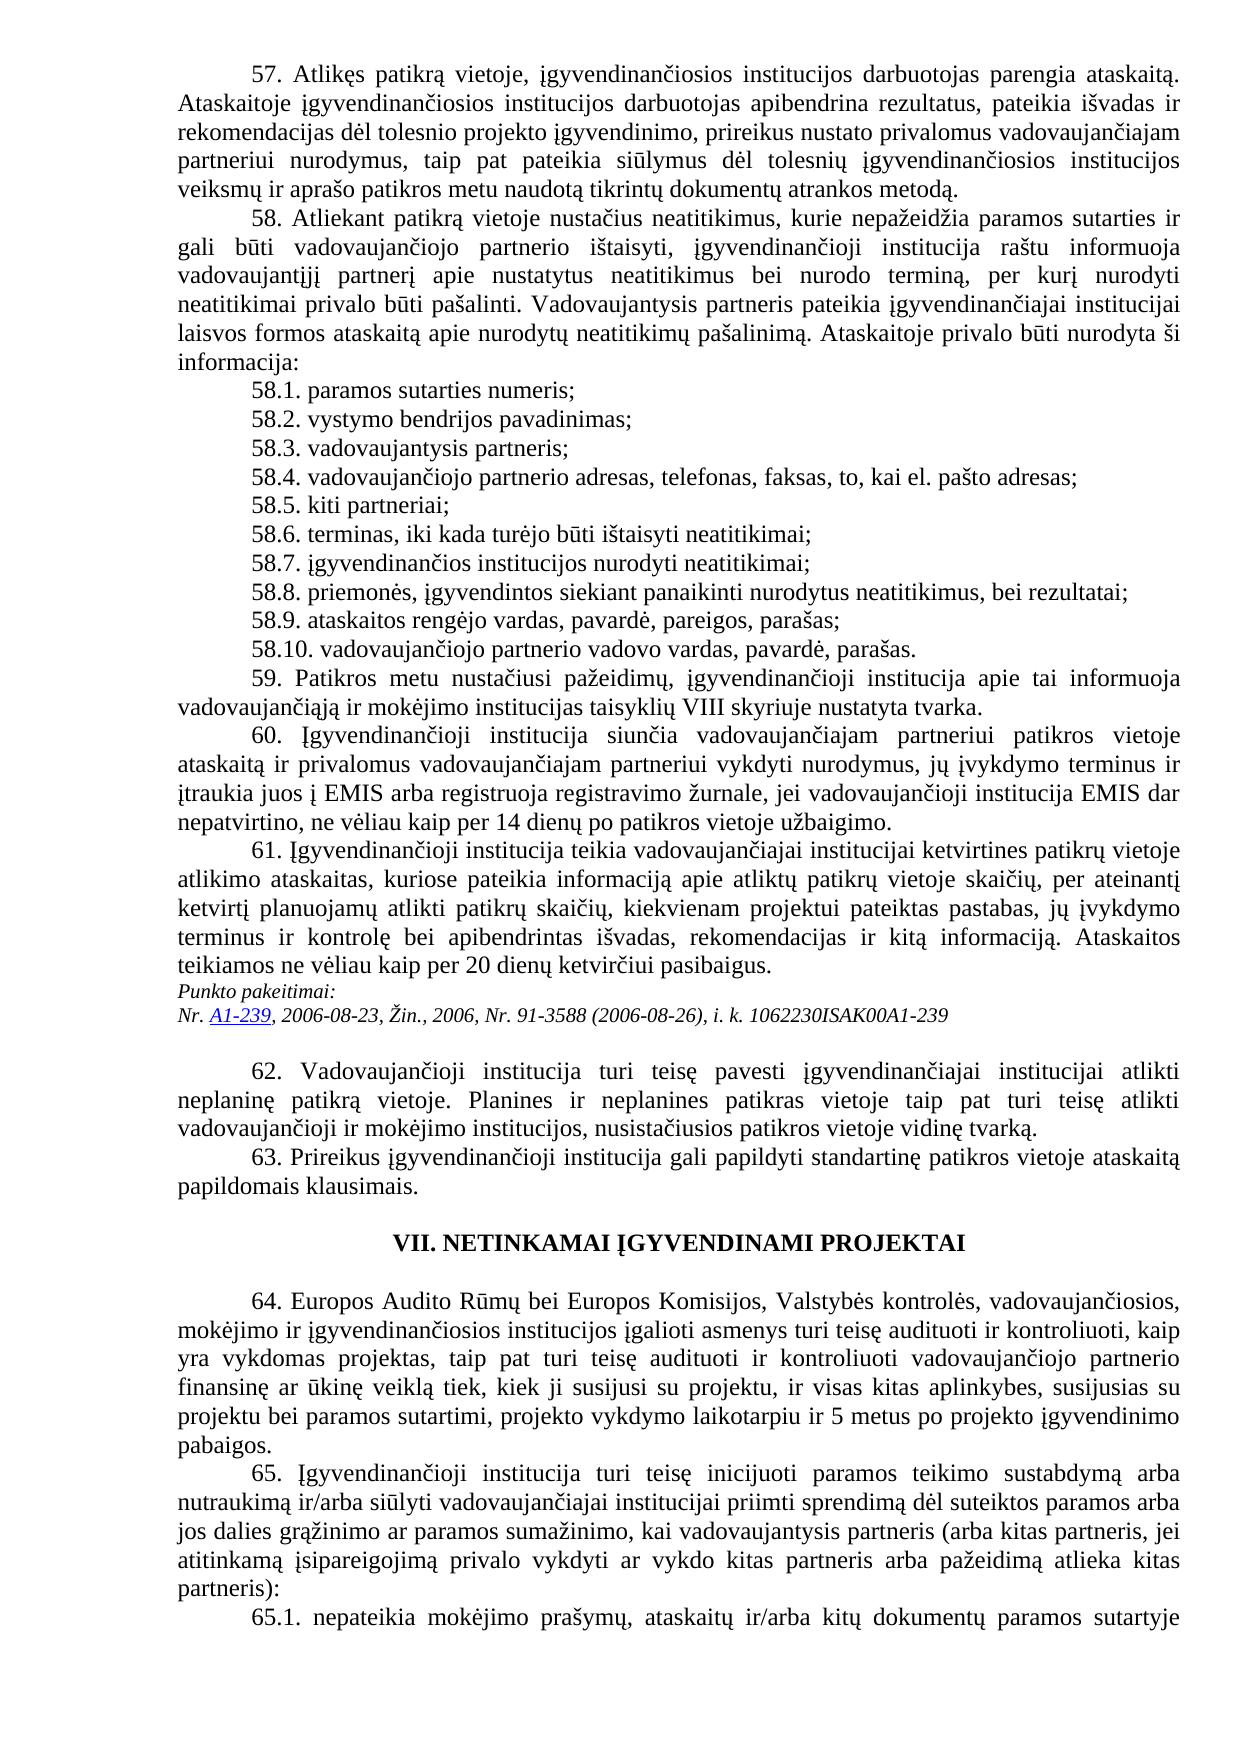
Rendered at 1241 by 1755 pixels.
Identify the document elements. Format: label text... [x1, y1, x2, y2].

text 65.1. nepateikia mokėjimo prašymų, ataskaitų ir/arba kitų dokumentų paramos sutartyje [177, 1602, 1181, 1631]
text 58.7. įgyvendinančios institucijos nurodyti neatitikimai; [177, 548, 1181, 577]
text VII. NETINKAMAI ĮGYVENDINAMI PROJEKTAI [177, 1228, 1181, 1257]
text 58. Atliekant patikrą vietoje nustačius neatitikimus, kurie nepažeidžia paramos sutarties ir gali būti vadovaujančiojo partnerio ištaisyti, įgyvendinančioji institucija raštu informuoja vadovaujantįjį partnerį apie nustatytus neatitikimus bei nurodo terminą, per kurį nurodyti neatitikimai privalo būti pašalinti. Vadovaujantysis partneris pateikia įgyvendinančiajai institucijai laisvos formos ataskaitą apie nurodytų neatitikimų pašalinimą. Ataskaitoje privalo būti nurodyta ši informacija: [177, 203, 1181, 375]
text 58.4. vadovaujančiojo partnerio adresas, telefonas, faksas, to, kai el. pašto adresas; [177, 462, 1181, 490]
text 60. Įgyvendinančioji institucija siunčia vadovaujančiajam partneriui patikros vietoje ataskaitą ir privalomus vadovaujančiajam partneriui vykdyti nurodymus, jų įvykdymo terminus ir įtraukia juos į EMIS arba registruoja registravimo žurnale, jei vadovaujančioji institucija EMIS dar nepatvirtino, ne vėliau kaip per 14 dienų po patikros vietoje užbaigimo. [177, 720, 1181, 835]
text 59. Patikros metu nustačiusi pažeidimų, įgyvendinančioji institucija apie tai informuoja vadovaujančiąją ir mokėjimo institucijas taisyklių VIII skyriuje nustatyta tvarka. [177, 663, 1181, 720]
text 58.6. terminas, iki kada turėjo būti ištaisyti neatitikimai; [177, 519, 1181, 548]
text 62. Vadovaujančioji institucija turi teisę pavesti įgyvendinančiajai institucijai atlikti neplaninę patikrą vietoje. Planines ir neplanines patikras vietoje taip pat turi teisę atlikti vadovaujančioji ir mokėjimo institucijos, nusistačiusios patikros vietoje vidinę tvarką. [177, 1056, 1181, 1142]
text 58.1. paramos sutarties numeris; [177, 375, 1181, 404]
text 61. Įgyvendinančioji institucija teikia vadovaujančiajai institucijai ketvirtines patikrų vietoje atlikimo ataskaitas, kuriose pateikia informaciją apie atliktų patikrų vietoje skaičių, per ateinantį ketvirtį planuojamų atlikti patikrų skaičių, kiekvienam projektui pateiktas pastabas, jų įvykdymo terminus ir kontrolę bei apibendrintas išvadas, rekomendacijas ir kitą informaciją. Ataskaitos teikiamos ne vėliau kaip per 20 dienų ketvirčiui pasibaigus. [177, 835, 1181, 979]
text 64. Europos Audito Rūmų bei Europos Komisijos, Valstybės kontrolės, vadovaujančiosios, mokėjimo ir įgyvendinančiosios institucijos įgalioti asmenys turi teisę audituoti ir kontroliuoti, kaip yra vykdomas projektas, taip pat turi teisę audituoti ir kontroliuoti vadovaujančiojo partnerio finansinę ar ūkinę veiklą tiek, kiek ji susijusi su projektu, ir visas kitas aplinkybes, susijusias su projektu bei paramos sutartimi, projekto vykdymo laikotarpiu ir 5 metus po projekto įgyvendinimo pabaigos. [177, 1286, 1181, 1458]
text 58.2. vystymo bendrijos pavadinimas; [177, 404, 1181, 433]
text 58.8. priemonės, įgyvendintos siekiant panaikinti nurodytus neatitikimus, bei rezultatai; [177, 577, 1181, 605]
text 58.10. vadovaujančiojo partnerio vadovo vardas, pavardė, parašas. [177, 634, 1181, 663]
text 65. Įgyvendinančioji institucija turi teisę inicijuoti paramos teikimo sustabdymą arba nutraukimą ir/arba siūlyti vadovaujančiajai institucijai priimti sprendimą dėl suteiktos paramos arba jos dalies grąžinimo ar paramos sumažinimo, kai vadovaujantysis partneris (arba kitas partneris, jei atitinkamą įsipareigojimą privalo vykdyti ar vykdo kitas partneris arba pažeidimą atlieka kitas partneris): [177, 1458, 1181, 1602]
text 58.3. vadovaujantysis partneris; [177, 433, 1181, 462]
text Nr. A1-239, 2006-08-23, Žin., 2006, Nr. 91-3588 (2006-08-26), i. k. 1062230ISAK00A1-239 [177, 1003, 1181, 1027]
text 63. Prireikus įgyvendinančioji institucija gali papildyti standartinę patikros vietoje ataskaitą papildomais klausimais. [177, 1142, 1181, 1200]
text Punkto pakeitimai: [177, 979, 1181, 1003]
text 58.5. kiti partneriai; [177, 490, 1181, 519]
text 58.9. ataskaitos rengėjo vardas, pavardė, pareigos, parašas; [177, 605, 1181, 634]
text 57. Atlikęs patikrą vietoje, įgyvendinančiosios institucijos darbuotojas parengia ataskaitą. Ataskaitoje įgyvendinančiosios institucijos darbuotojas apibendrina rezultatus, pateikia išvadas ir rekomendacijas dėl tolesnio projekto įgyvendinimo, prireikus nustato privalomus vadovaujančiajam partneriui nurodymus, taip pat pateikia siūlymus dėl tolesnių įgyvendinančiosios institucijos veiksmų ir aprašo patikros metu naudotą tikrintų dokumentų atrankos metodą. [177, 59, 1181, 203]
